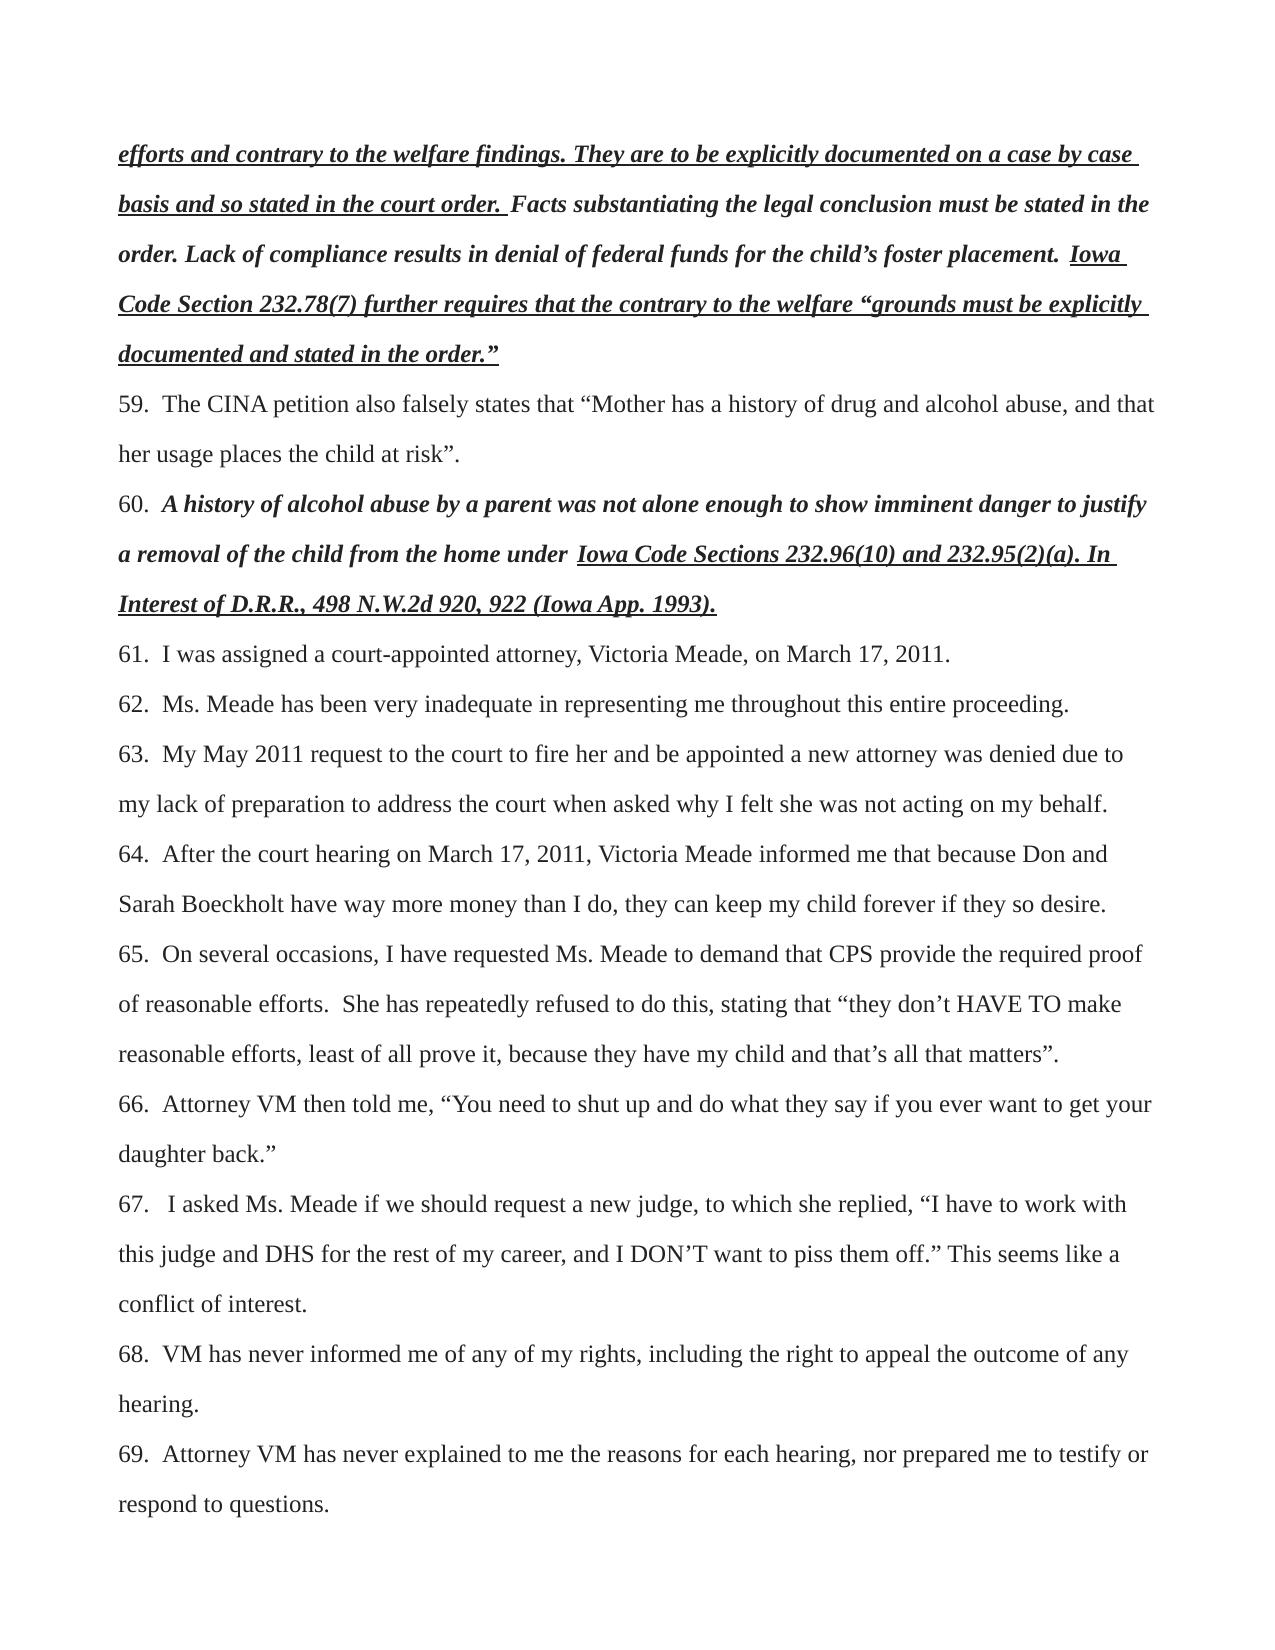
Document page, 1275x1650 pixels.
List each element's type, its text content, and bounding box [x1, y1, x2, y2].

text 66. Attorney VM then told me, “You need to shut up and do what they say if you ever want to get your daughter back.” [118, 1068, 1157, 1168]
text 64. After the court hearing on March 17, 2011, Victoria Meade informed me that because Don and Sarah Boeckholt have way more money than I do, they can keep my child forever if they so desire. [118, 818, 1157, 918]
text 61. I was assigned a court-appointed attorney, Victoria Meade, on March 17, 2011. [118, 618, 1157, 668]
text 69. Attorney VM has never explained to me the reasons for each hearing, nor prepared me to testify or respond to questions. [118, 1418, 1157, 1518]
text 68. VM has never informed me of any of my rights, including the right to appeal the outcome of any hearing. [118, 1318, 1157, 1418]
text 67. I asked Ms. Meade if we should request a new judge, to which she replied, “I have to work with this judge and DHS for the rest of my career, and I DON’T want to piss them off.” This seems like a conflict of interest. [118, 1168, 1157, 1318]
text 62. Ms. Meade has been very inadequate in representing me throughout this entire proceeding. [118, 668, 1157, 718]
text 59. The CINA petition also falsely states that “Mother has a history of drug and alcohol abuse, and that her usage places the child at risk”. [118, 368, 1157, 468]
text 60. A history of alcohol abuse by a parent was not alone enough to show imminent danger to justify a removal of the child from the home under Iowa Code Sections 232.96(10) and 232.95(2)(a). In Interest of D.R.R., 498 N.W.2d 920, 922 (Iowa App. 1993). [118, 468, 1157, 618]
text 63. My May 2011 request to the court to fire her and be appointed a new attorney was denied due to my lack of preparation to address the court when asked why I felt she was not acting on my behalf. [118, 718, 1157, 818]
text 65. On several occasions, I have requested Ms. Meade to demand that CPS provide the required proof of reasonable efforts. She has repeatedly refused to do this, stating that “they don’t HAVE TO make reasonable efforts, least of all prove it, because they have my child and that’s all that matters”. [118, 918, 1157, 1068]
text efforts and contrary to the welfare findings. They are to be explicitly documented on a case by case basis and so stated in the court order. Facts substantiating the legal conclusion must be stated in the order. Lack of compliance results in denial of federal funds for the child’s foster placement. Iowa Code Section 232.78(7) further requires that the contrary to the welfare “grounds must be explicitly documented and stated in the order.” [118, 118, 1157, 368]
